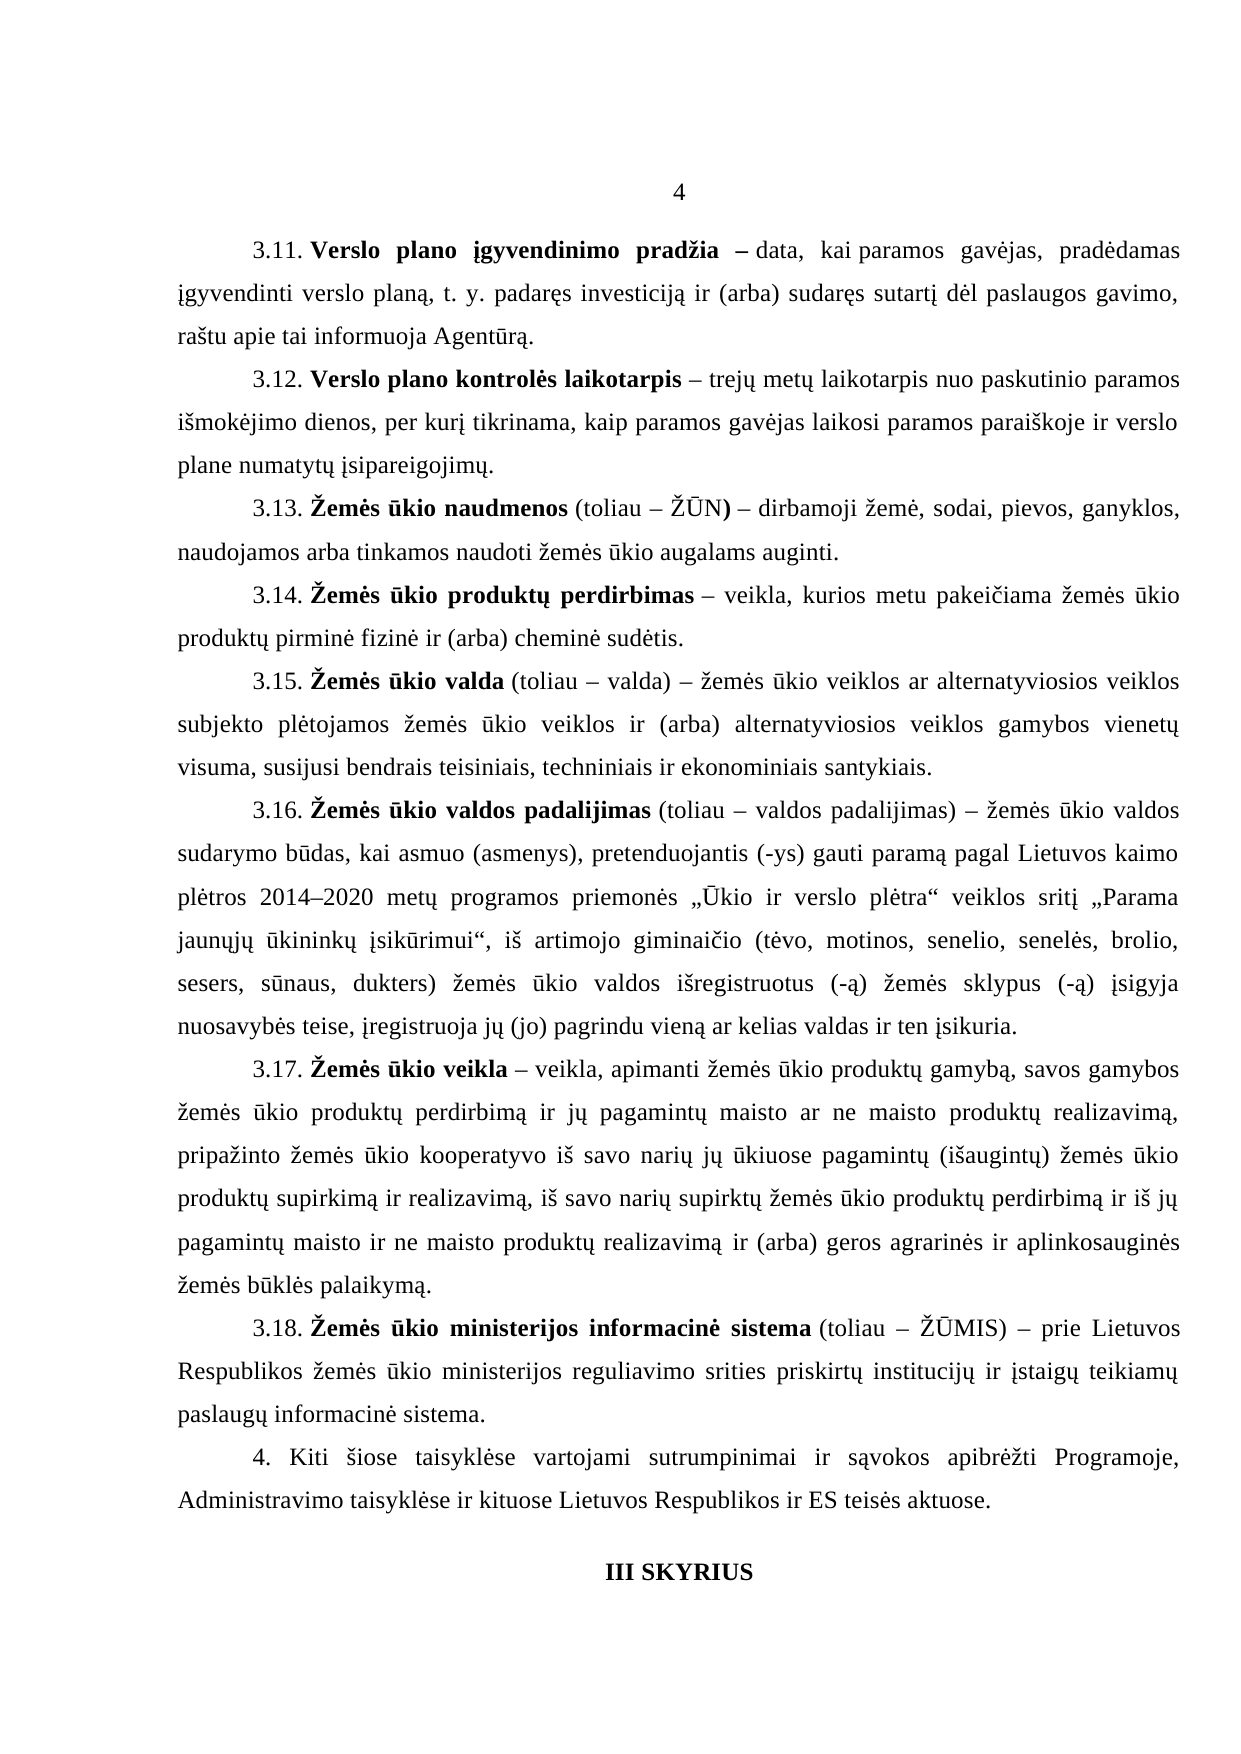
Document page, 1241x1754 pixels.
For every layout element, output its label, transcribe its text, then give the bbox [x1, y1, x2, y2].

text 3.13. Žemės ūkio naudmenos (toliau – ŽŪN) – dirbamoji žemė, sodai, pievos, ganyklos, naudojamos arba tinkamos naudoti žemės ūkio augalams auginti. [177, 493, 1181, 565]
text 3.17. Žemės ūkio veikla – veikla, apimanti žemės ūkio produktų gamybą, savos gamybos žemės ūkio produktų perdirbimą ir jų pagamintų maisto ar ne maisto produktų realizavimą, pripažinto žemės ūkio kooperatyvo iš savo narių jų ūkiuose pagamintų (išaugintų) žemės ūkio produktų supirkimą ir realizavimą, iš savo narių supirktų žemės ūkio produktų perdirbimą ir iš jų pagamintų maisto ir ne maisto produktų realizavimą ir (arba) geros agrarinės ir aplinkosauginės žemės būklės palaikymą. [177, 1054, 1181, 1298]
text 3.14. Žemės ūkio produktų perdirbimas – veikla, kurios metu pakeičiama žemės ūkio produktų pirminė fizinė ir (arba) cheminė sudėtis. [177, 580, 1181, 652]
text III SKYRIUS [177, 1557, 1181, 1586]
text 3.11. Verslo plano įgyvendinimo pradžia – data, kai paramos gavėjas, pradėdamas įgyvendinti verslo planą, t. y. padaręs investiciją ir (arba) sudaręs sutartį dėl paslaugos gavimo, raštu apie tai informuoja Agentūrą. [177, 235, 1181, 350]
text 3.12. Verslo plano kontrolės laikotarpis – trejų metų laikotarpis nuo paskutinio paramos išmokėjimo dienos, per kurį tikrinama, kaip paramos gavėjas laikosi paramos paraiškoje ir verslo plane numatytų įsipareigojimų. [177, 364, 1181, 479]
text 3.18. Žemės ūkio ministerijos informacinė sistema (toliau – ŽŪMIS) – prie Lietuvos Respublikos žemės ūkio ministerijos reguliavimo srities priskirtų institucijų ir įstaigų teikiamų paslaugų informacinė sistema. [177, 1313, 1181, 1428]
text 3.16. Žemės ūkio valdos padalijimas (toliau – valdos padalijimas) – žemės ūkio valdos sudarymo būdas, kai asmuo (asmenys), pretenduojantis (-ys) gauti paramą pagal Lietuvos kaimo plėtros 2014–2020 metų programos priemonės „Ūkio ir verslo plėtra“ veiklos sritį „Parama jaunųjų ūkininkų įsikūrimui“, iš artimojo giminaičio (tėvo, motinos, senelio, senelės, brolio, sesers, sūnaus, dukters) žemės ūkio valdos išregistruotus (-ą) žemės sklypus (-ą) įsigyja nuosavybės teise, įregistruoja jų (jo) pagrindu vieną ar kelias valdas ir ten įsikuria. [177, 795, 1181, 1040]
text 3.15. Žemės ūkio valda (toliau – valda) – žemės ūkio veiklos ar alternatyviosios veiklos subjekto plėtojamos žemės ūkio veiklos ir (arba) alternatyviosios veiklos gamybos vienetų visuma, susijusi bendrais teisiniais, techniniais ir ekonominiais santykiais. [177, 666, 1181, 781]
text 4. Kiti šiose taisyklėse vartojami sutrumpinimai ir sąvokos apibrėžti Programoje, Administravimo taisyklėse ir kituose Lietuvos Respublikos ir ES teisės aktuose. [177, 1442, 1181, 1514]
